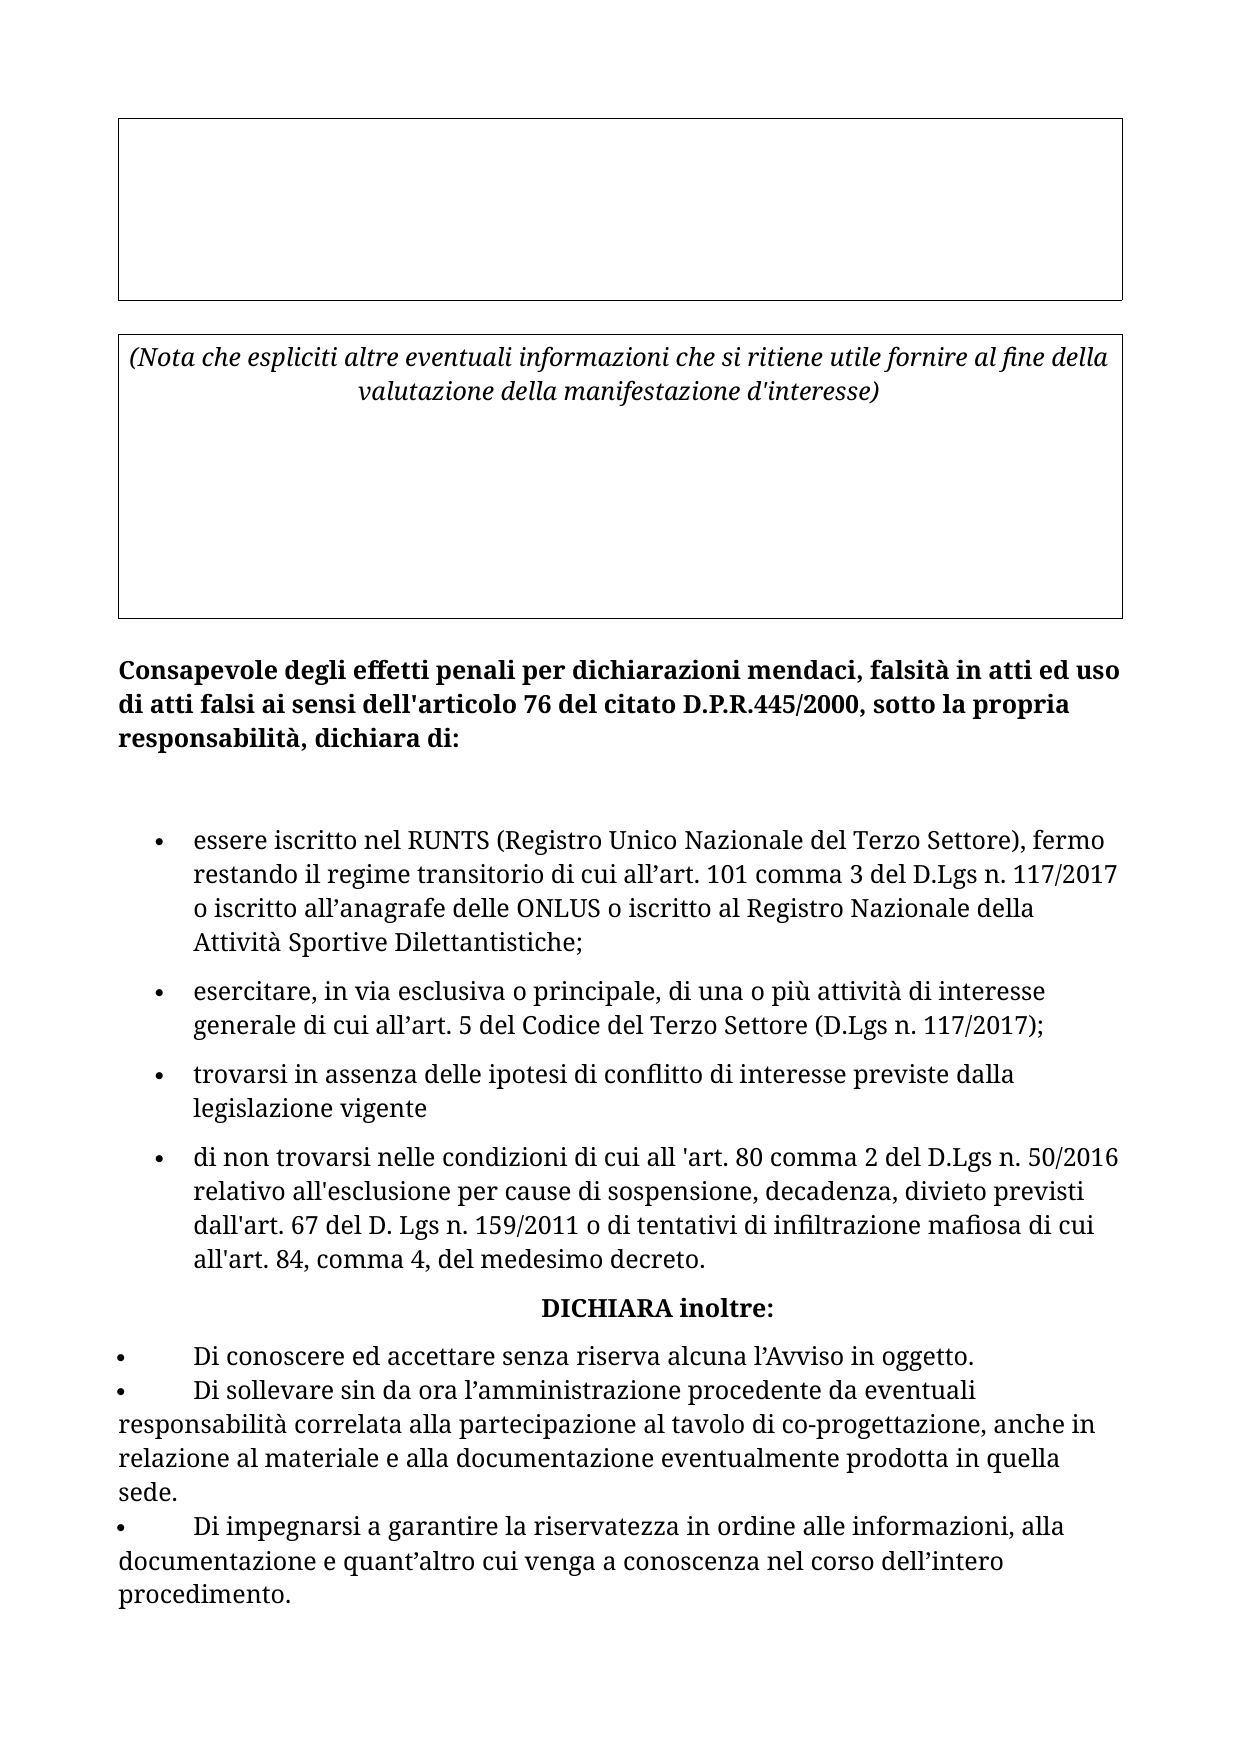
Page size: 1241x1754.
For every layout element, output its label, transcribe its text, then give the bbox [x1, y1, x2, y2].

list Di impegnarsi a garantire la riservatezza in ordine alle informazioni, alla documentazione e quant’altro cui venga a conoscenza nel corso dell’intero procedimento. [117, 1509, 1122, 1611]
list trovarsi in assenza delle ipotesi di conflitto di interesse previste dalla legislazione vigente [156, 1057, 1122, 1125]
list DICHIARA inoltre: [156, 1291, 1122, 1324]
list essere iscritto nel RUNTS (Registro Unico Nazionale del Terzo Settore), fermo restando il regime transitorio di cui all’art. 101 comma 3 del D.Lgs n. 117/2017 o iscritto all’anagrafe delle ONLUS o iscritto al Registro Nazionale della Attività Sportive Dilettantistiche; [156, 823, 1122, 959]
list Di conoscere ed accettare senza riserva alcuna l’Avviso in oggetto. [117, 1339, 1122, 1373]
text Consapevole degli effetti penali per dichiarazioni mendaci, falsità in atti ed uso di atti falsi ai sensi dell'articolo 76 del citato D.P.R.445/2000, sotto la propria responsabilità, dichiara di: [118, 652, 1122, 754]
list Di sollevare sin da ora l’amministrazione procedente da eventuali responsabilità correlata alla partecipazione al tavolo di co-progettazione, anche in relazione al materiale e alla documentazione eventualmente prodotta in quella sede. [117, 1373, 1122, 1509]
table_header (Nota che espliciti altre eventuali informazioni che si ritiene utile fornire al fine della valutazione della manifestazione d'interesse) [119, 335, 1122, 618]
list di non trovarsi nelle condizioni di cui all 'art. 80 comma 2 del D.Lgs n. 50/2016 relativo all'esclusione per cause di sospensione, decadenza, divieto previsti dall'art. 67 del D. Lgs n. 159/2011 o di tentativi di infiltrazione mafiosa di cui all'art. 84, comma 4, del medesimo decreto. [156, 1139, 1122, 1276]
list esercitare, in via esclusiva o principale, di una o più attività di interesse generale di cui all’art. 5 del Codice del Terzo Settore (D.Lgs n. 117/2017); [156, 974, 1122, 1042]
table_header [119, 119, 1122, 300]
